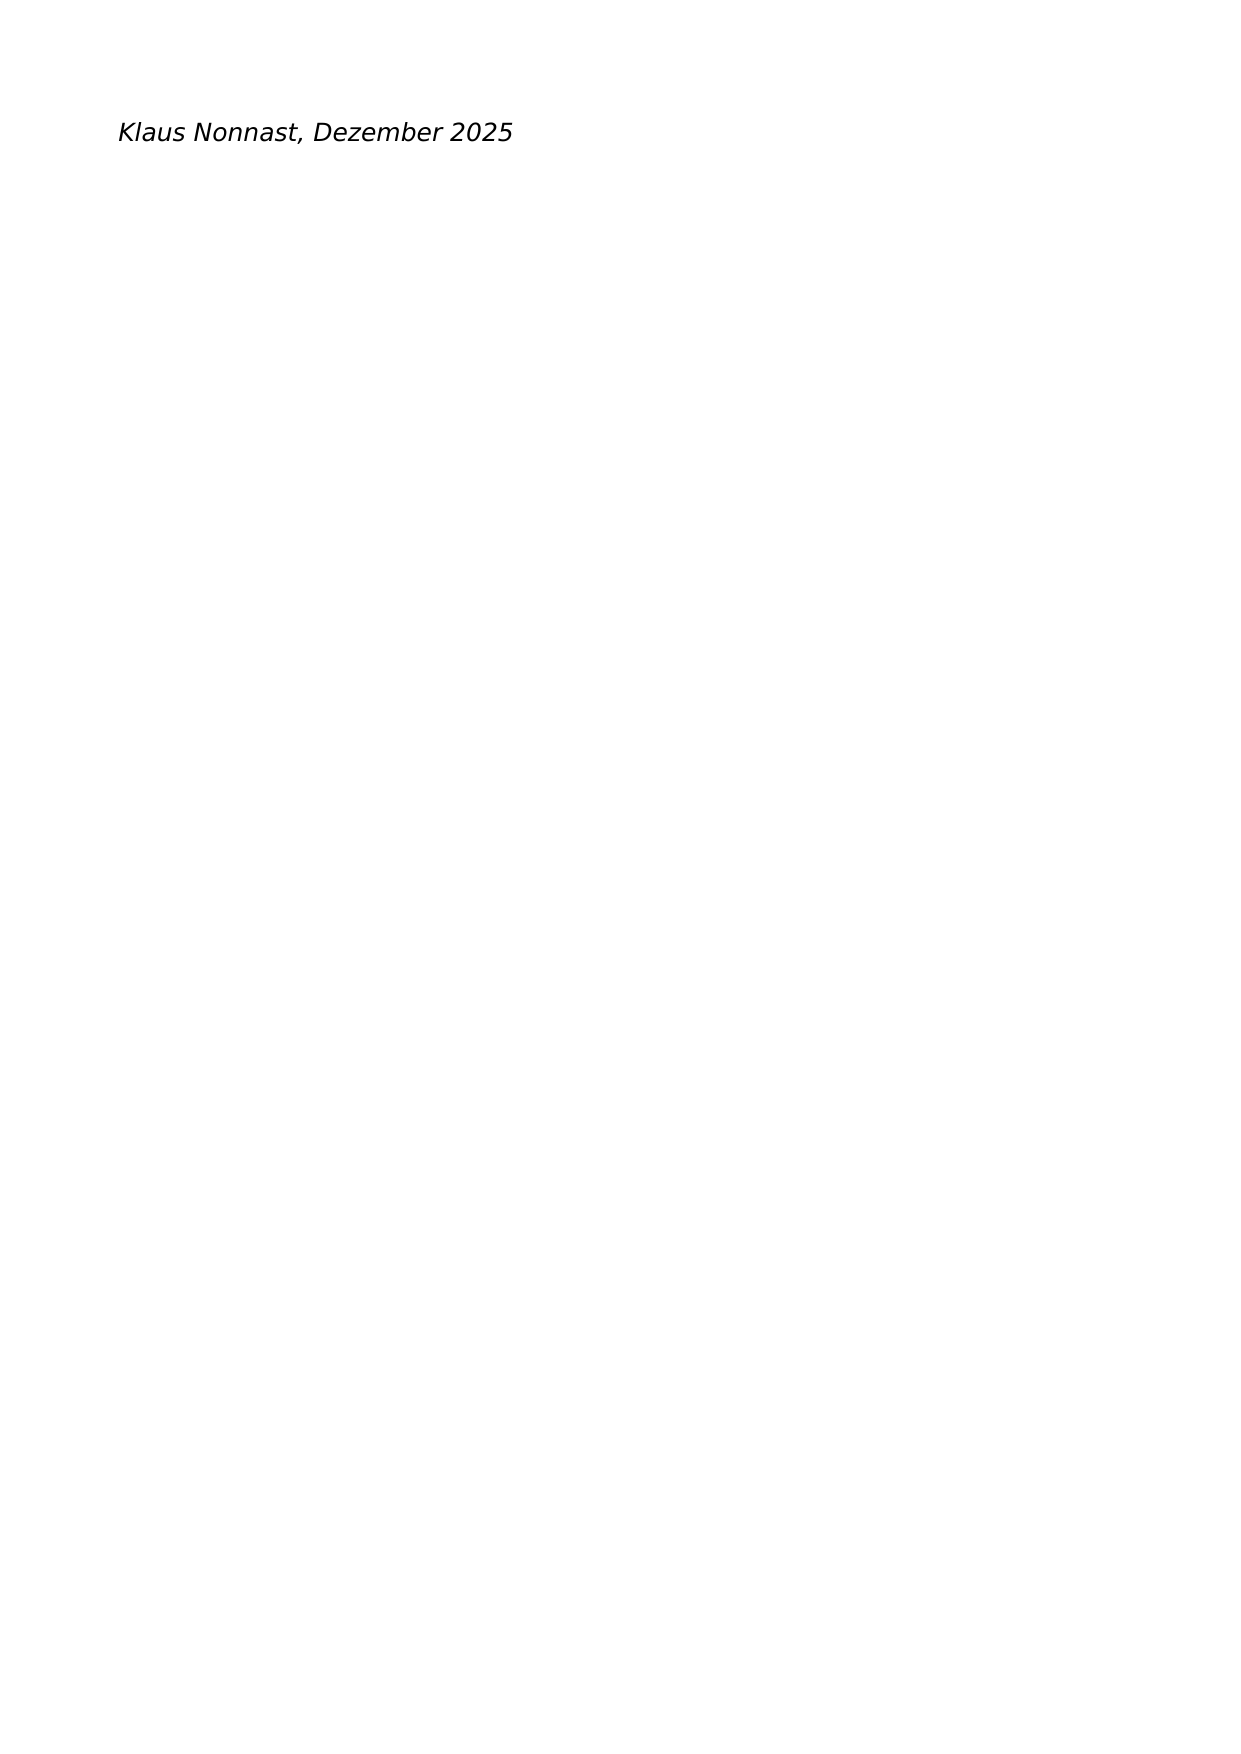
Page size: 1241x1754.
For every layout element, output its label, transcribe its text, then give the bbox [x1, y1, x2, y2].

text Klaus Nonnast, Dezember 2025 [118, 118, 1122, 147]
